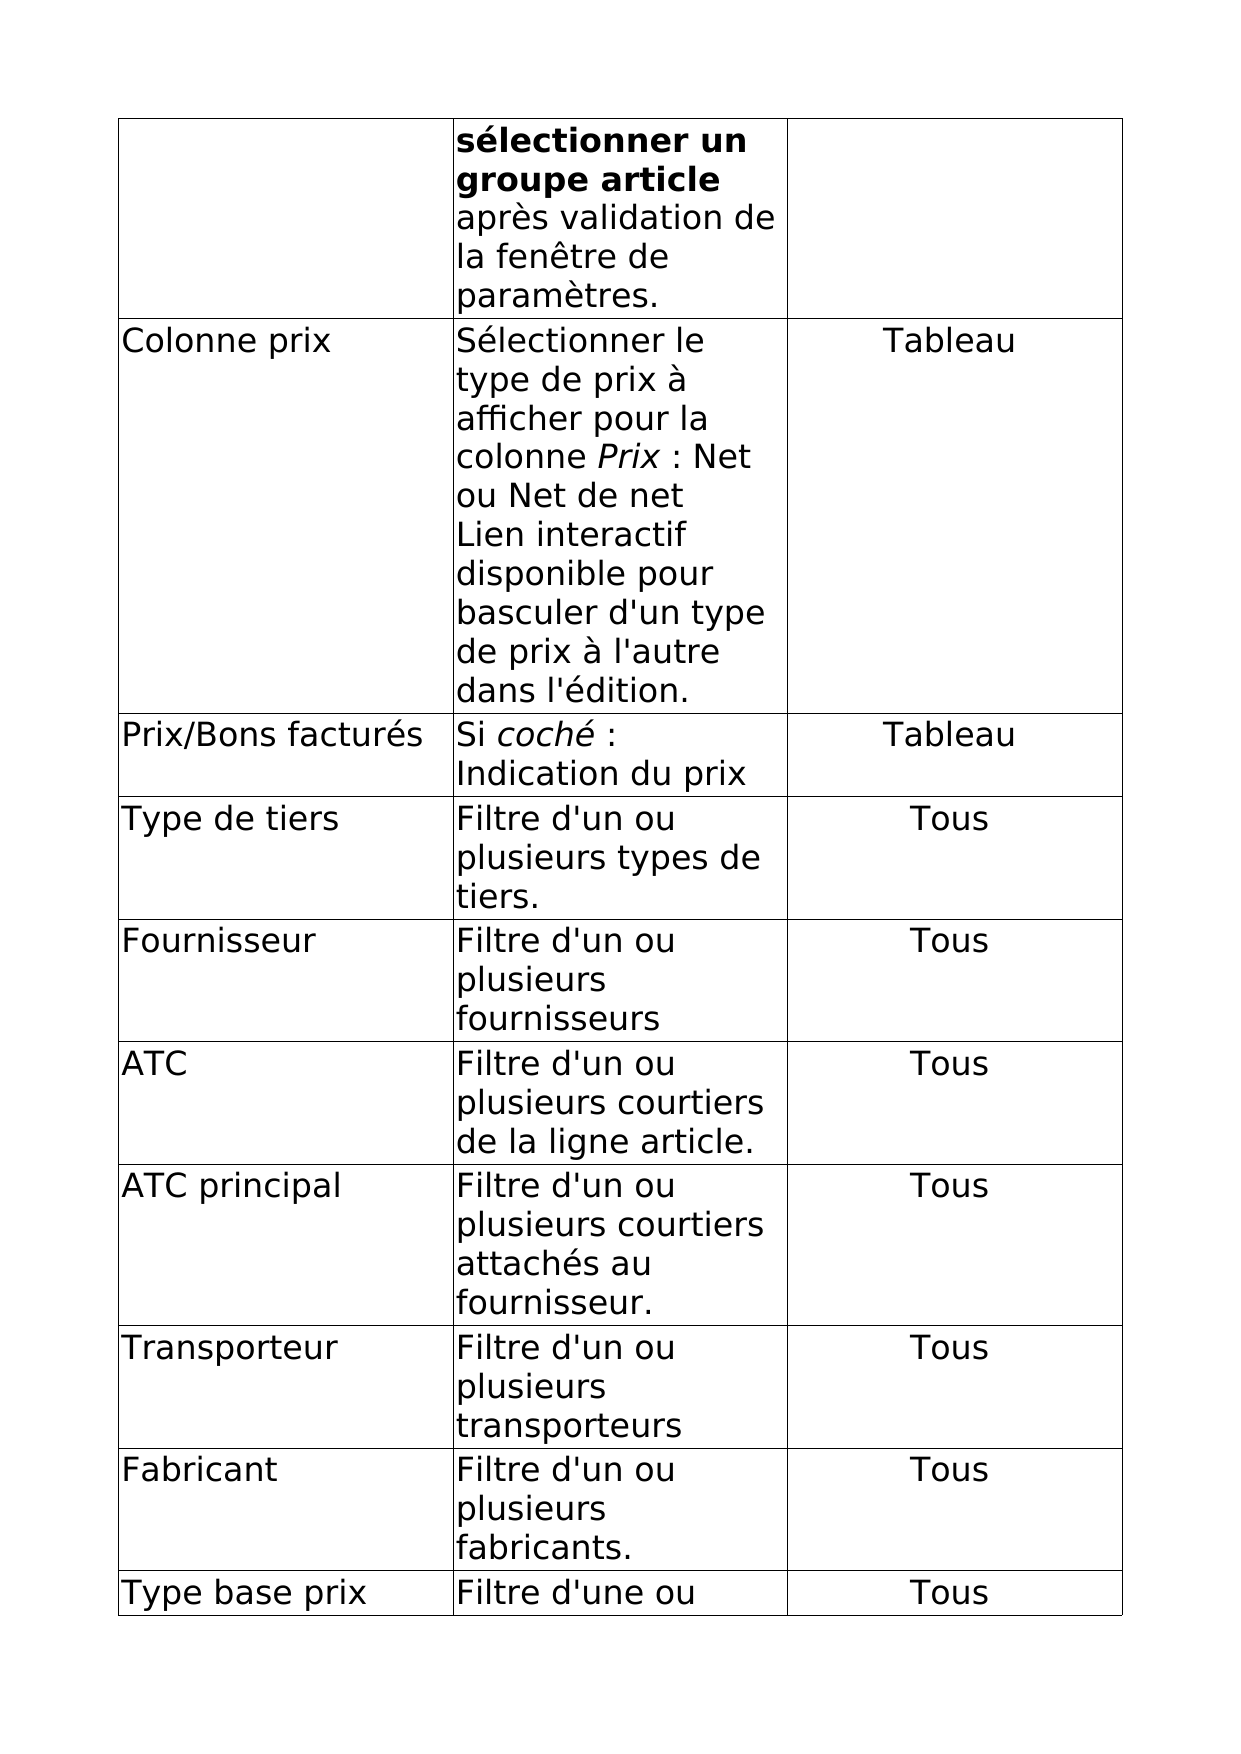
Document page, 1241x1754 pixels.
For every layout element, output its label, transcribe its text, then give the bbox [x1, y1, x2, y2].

table_cell Tableau [788, 319, 1122, 713]
table_cell Filtre d'un ou plusieurs types de tiers. [454, 797, 787, 919]
table_cell Fournisseur [119, 920, 453, 1041]
table_cell Tous [788, 797, 1122, 919]
table_cell [788, 119, 1122, 318]
table_cell Tous [788, 1571, 1122, 1615]
table_cell Tous [788, 920, 1122, 1041]
table_cell Tableau [788, 714, 1122, 796]
table_cell Filtre d'un ou plusieurs fournisseurs [454, 920, 787, 1041]
table_cell Type de tiers [119, 797, 453, 919]
table_cell Type base prix [119, 1571, 453, 1615]
table_cell Sélectionner le type de prix à afficher pour la colonne Prix : Net ou Net de net Lien interactif disponible pour basculer d'un type de prix à l'autre dans l'édition. [454, 319, 787, 713]
table_cell ATC [119, 1042, 453, 1164]
table_cell Filtre d'un ou plusieurs transporteurs [454, 1326, 787, 1448]
table_cell Tous [788, 1326, 1122, 1448]
table_cell Filtre d'un ou plusieurs fabricants. [454, 1449, 787, 1570]
table_cell Tous [788, 1042, 1122, 1164]
table_cell sélectionner un groupe article après validation de la fenêtre de paramètres. [454, 119, 787, 318]
table_cell Prix/Bons facturés [119, 714, 453, 796]
table_cell Si coché : Indication du prix [454, 714, 787, 796]
table_cell Tous [788, 1165, 1122, 1325]
table_cell Transporteur [119, 1326, 453, 1448]
table_cell Filtre d'un ou plusieurs courtiers attachés au fournisseur. [454, 1165, 787, 1325]
table_cell [119, 119, 453, 318]
table_cell Filtre d'une ou [454, 1571, 787, 1615]
table_cell Filtre d'un ou plusieurs courtiers de la ligne article. [454, 1042, 787, 1164]
table_cell Fabricant [119, 1449, 453, 1570]
table_cell ATC principal [119, 1165, 453, 1325]
table_cell Tous [788, 1449, 1122, 1570]
table_cell Colonne prix [119, 319, 453, 713]
